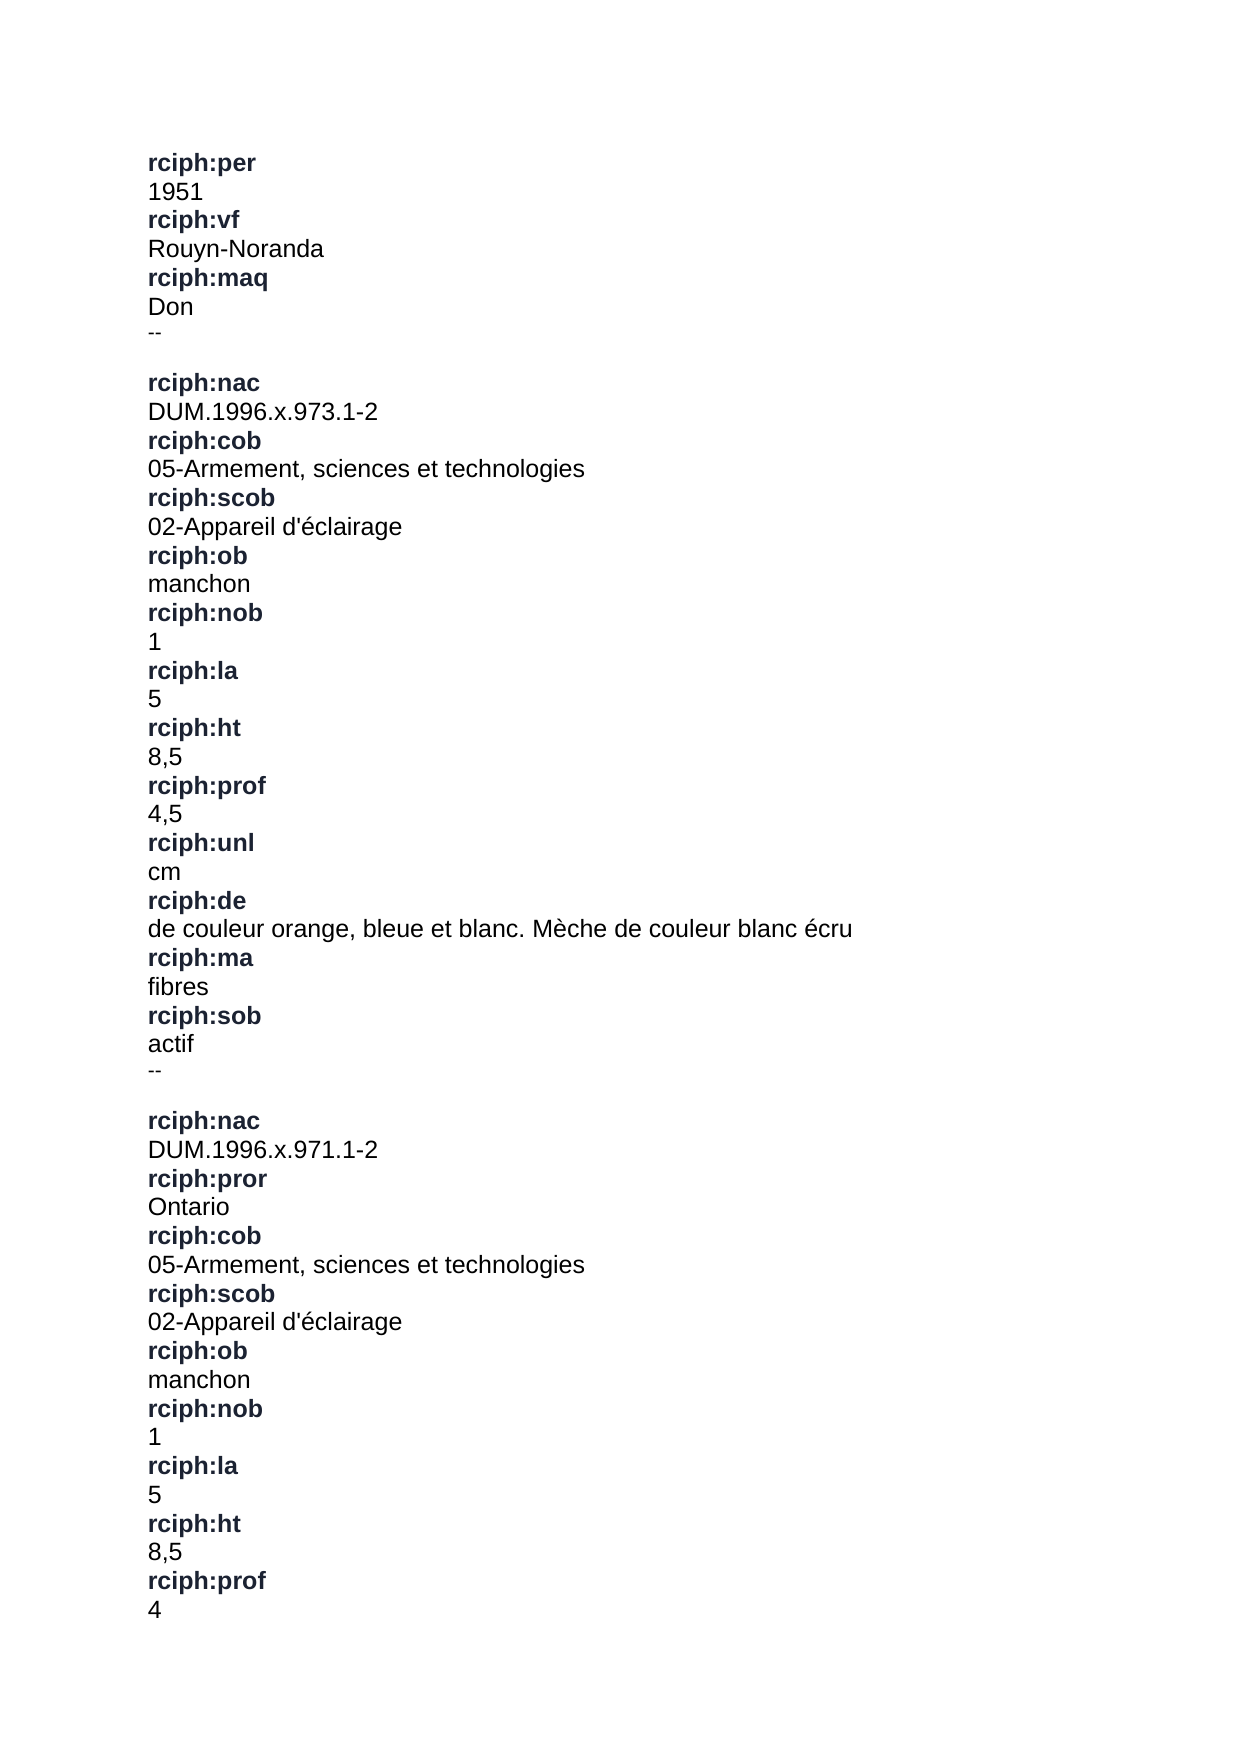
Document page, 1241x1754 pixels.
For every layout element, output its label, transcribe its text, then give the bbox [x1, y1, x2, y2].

text rciph:nac [148, 1106, 1092, 1135]
text 02-Appareil d'éclairage [148, 512, 1092, 541]
text rciph:cob [148, 426, 1092, 454]
text Don [148, 291, 1092, 320]
text rciph:ma [148, 943, 1092, 972]
text Ontario [148, 1192, 1092, 1221]
text 02-Appareil d'éclairage [148, 1307, 1092, 1336]
text DUM.1996.x.971.1-2 [148, 1135, 1092, 1163]
text 05-Armement, sciences et technologies [148, 1250, 1092, 1278]
text rciph:ob [148, 1336, 1092, 1365]
text rciph:vf [148, 205, 1092, 234]
text de couleur orange, bleue et blanc. Mèche de couleur blanc écru [148, 914, 1092, 943]
text rciph:prof [148, 771, 1092, 799]
text rciph:ht [148, 713, 1092, 742]
text rciph:maq [148, 263, 1092, 291]
text 5 [148, 684, 1092, 713]
text rciph:ht [148, 1508, 1092, 1537]
text Rouyn-Noranda [148, 234, 1092, 263]
text rciph:nob [148, 1393, 1092, 1422]
text DUM.1996.x.973.1-2 [148, 397, 1092, 426]
text 1951 [148, 176, 1092, 205]
text 1 [148, 1422, 1092, 1451]
text -- [148, 320, 1092, 344]
text rciph:pror [148, 1163, 1092, 1192]
text cm [148, 857, 1092, 886]
text rciph:nob [148, 598, 1092, 627]
text rciph:la [148, 656, 1092, 684]
text rciph:unl [148, 828, 1092, 857]
text rciph:per [148, 148, 1092, 176]
text rciph:la [148, 1451, 1092, 1480]
text rciph:de [148, 886, 1092, 914]
text 1 [148, 627, 1092, 656]
text actif [148, 1029, 1092, 1058]
text fibres [148, 972, 1092, 1001]
text rciph:prof [148, 1566, 1092, 1595]
text -- [148, 1058, 1092, 1082]
text rciph:scob [148, 483, 1092, 512]
text rciph:sob [148, 1001, 1092, 1029]
text rciph:cob [148, 1221, 1092, 1250]
text 5 [148, 1480, 1092, 1508]
text manchon [148, 1365, 1092, 1393]
text rciph:ob [148, 541, 1092, 569]
text manchon [148, 569, 1092, 598]
text 05-Armement, sciences et technologies [148, 454, 1092, 483]
text rciph:scob [148, 1278, 1092, 1307]
text rciph:nac [148, 368, 1092, 397]
text 4 [148, 1595, 1092, 1623]
text 4,5 [148, 799, 1092, 828]
text 8,5 [148, 1537, 1092, 1566]
text 8,5 [148, 742, 1092, 771]
